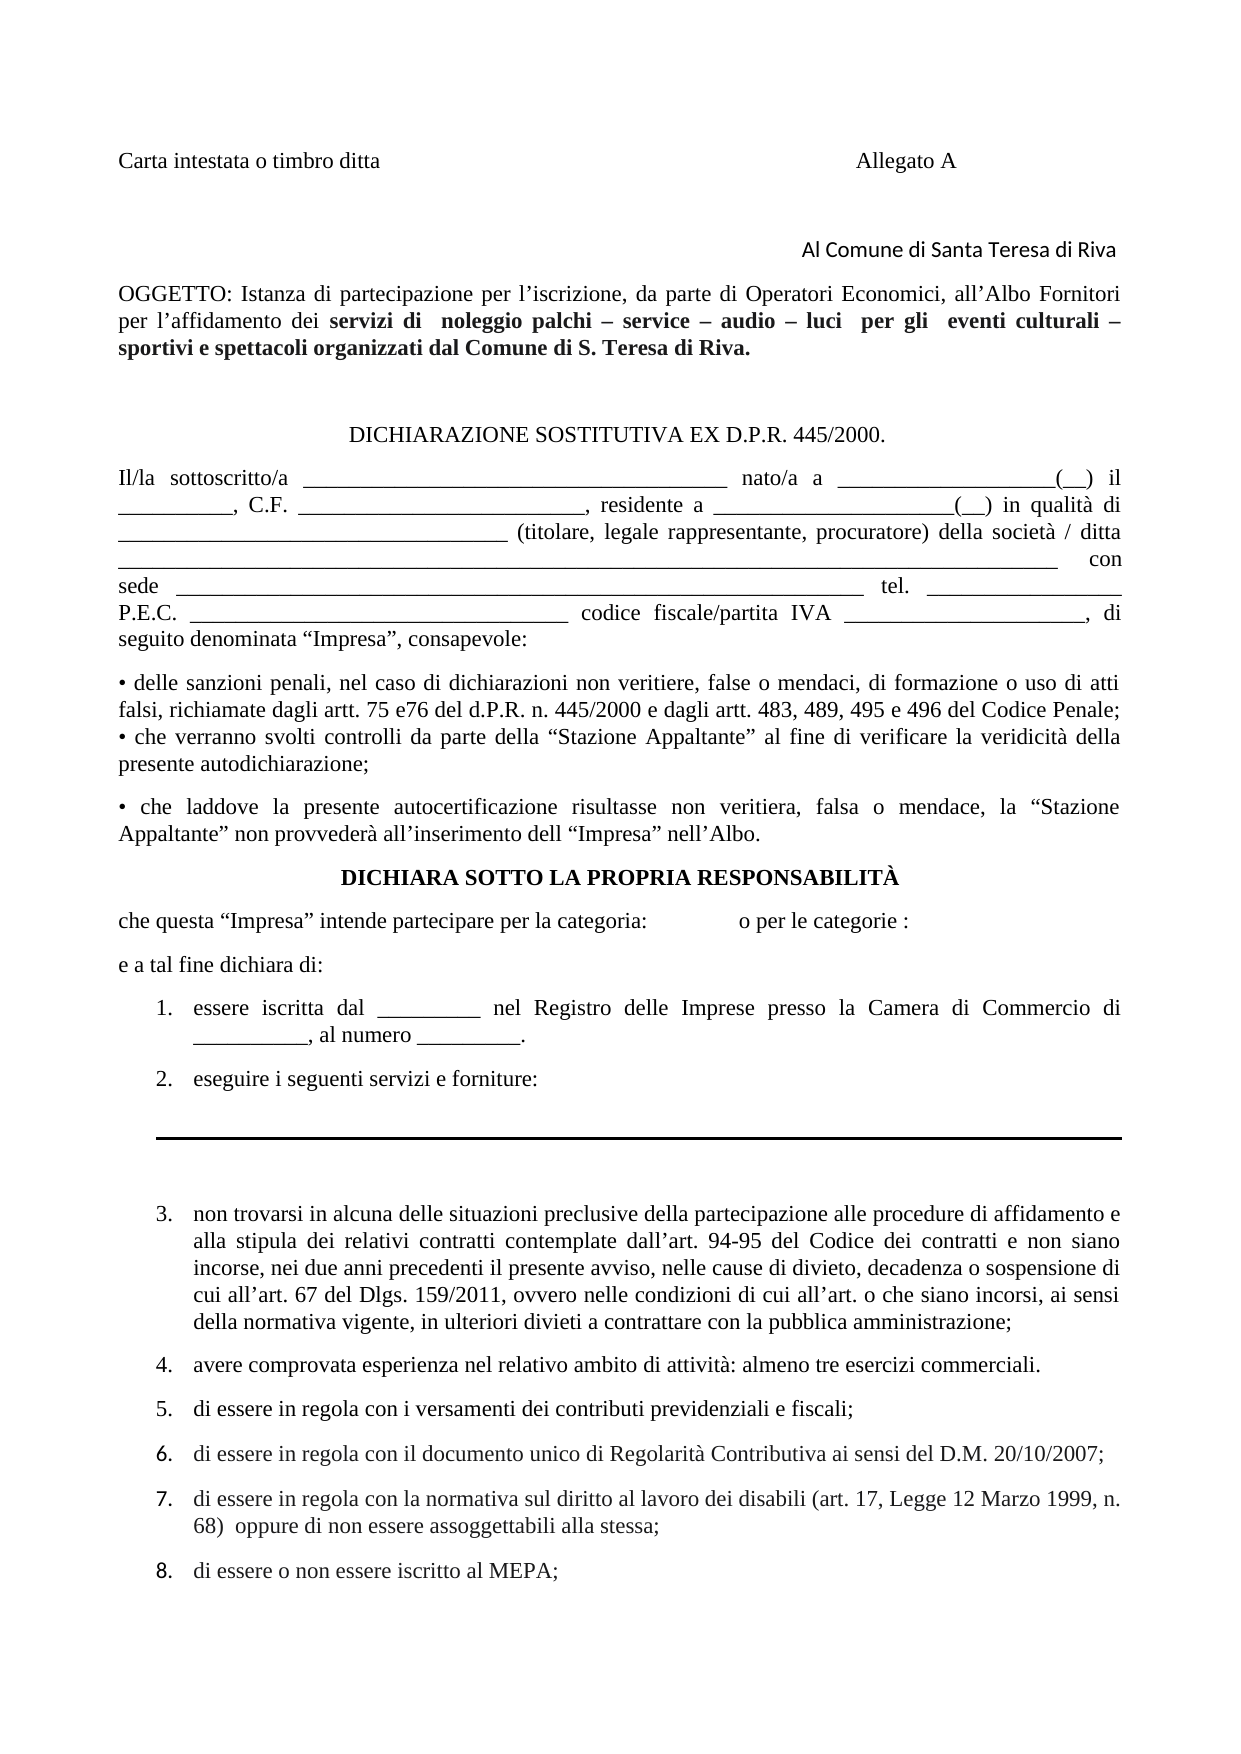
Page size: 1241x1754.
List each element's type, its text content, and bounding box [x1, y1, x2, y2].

text OGGETTO: Istanza di partecipazione per l’iscrizione, da parte di Operatori Economici, all’Albo Fornitori per l’affidamento dei servizi di noleggio palchi – service – audio – luci per gli eventi culturali – sportivi e spettacoli organizzati dal Comune di S. Teresa di Riva. [118, 280, 1122, 360]
text Al Comune di Santa Teresa di Riva [118, 235, 1122, 263]
text e a tal fine dichiara di: [118, 951, 1122, 977]
list eseguire i seguenti servizi e forniture: [156, 1065, 1122, 1091]
text • delle sanzioni penali, nel caso di dichiarazioni non veritiere, false o mendaci, di formazione o uso di atti falsi, richiamate dagli artt. 75 e76 del d.P.R. n. 445/2000 e dagli artt. 483, 489, 495 e 496 del Codice Penale; • che verranno svolti controlli da parte della “Stazione Appaltante” al fine di verificare la veridicità della presente autodichiarazione; [118, 669, 1122, 776]
list avere comprovata esperienza nel relativo ambito di attività: almeno tre esercizi commerciali. [156, 1352, 1122, 1378]
list essere iscritta dal _________ nel Registro delle Imprese presso la Camera di Commercio di __________, al numero _________. [156, 994, 1122, 1047]
list di essere in regola con i versamenti dei contributi previdenziali e fiscali; [156, 1395, 1122, 1421]
text • che laddove la presente autocertificazione risultasse non veritiera, falsa o mendace, la “Stazione Appaltante” non provvederà all’inserimento dell “Impresa” nell’Albo. [118, 793, 1122, 846]
list di essere in regola con la normativa sul diritto al lavoro dei disabili (art. 17, Legge 12 Marzo 1999, n. 68) oppure di non essere assoggettabili alla stessa; [156, 1484, 1122, 1539]
text DICHIARA SOTTO LA PROPRIA RESPONSABILITÀ [118, 864, 1122, 890]
list non trovarsi in alcuna delle situazioni preclusive della partecipazione alle procedure di affidamento e alla stipula dei relativi contratti contemplate dall’art. 94-95 del Codice dei contratti e non siano incorse, nei due anni precedenti il presente avviso, nelle cause di divieto, decadenza o sospensione di cui all’art. 67 del Dlgs. 159/2011, ovvero nelle condizioni di cui all’art. o che siano incorsi, ai sensi della normativa vigente, in ulteriori divieti a contrattare con la pubblica amministrazione; [156, 1201, 1122, 1334]
text Carta intestata o timbro ditta Allegato A [118, 148, 1122, 174]
list di essere in regola con il documento unico di Regolarità Contributiva ai sensi del D.M. 20/10/2007; [156, 1439, 1122, 1467]
text DICHIARAZIONE SOSTITUTIVA EX D.P.R. 445/2000. [118, 421, 1122, 447]
text Il/la sottoscritto/a _____________________________________ nato/a a ___________________(__) il __________, C.F. _________________________, residente a _____________________(__) in qualità di __________________________________ (titolare, legale rappresentante, procuratore) della società / ditta __________________________________________________________________________________ con sede ____________________________________________________________ tel. _________________ P.E.C. _________________________________ codice fiscale/partita IVA _____________________, di seguito denominata “Impresa”, consapevole: [118, 464, 1122, 652]
text che questa “Impresa” intende partecipare per la categoria: o per le categorie : [118, 907, 1122, 933]
list di essere o non essere iscritto al MEPA; [156, 1556, 1122, 1584]
